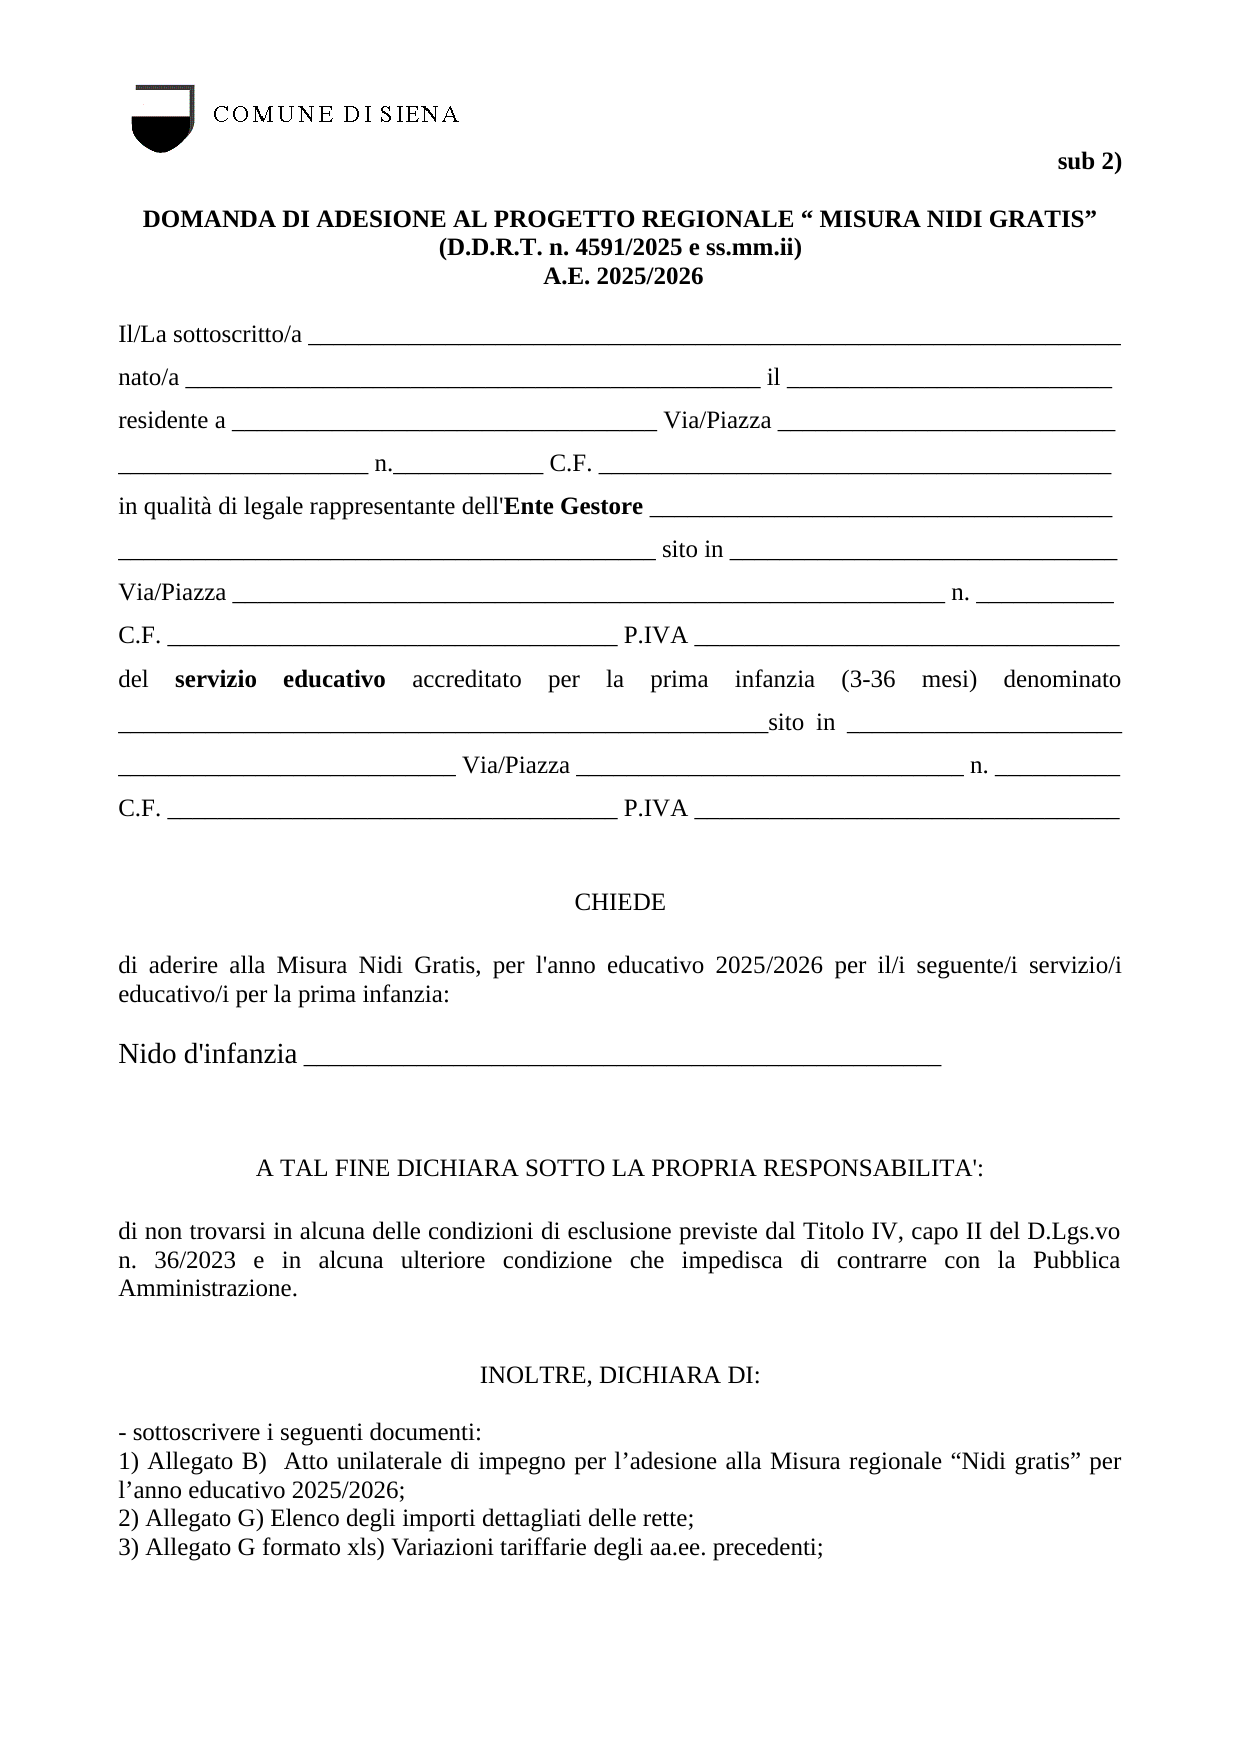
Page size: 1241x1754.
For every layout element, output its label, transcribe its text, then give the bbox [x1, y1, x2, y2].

text del servizio educativo accreditato per la prima infanzia (3-36 mesi) denominato ____________________________________________________sito in ______________________ ___________________________ Via/Piazza _______________________________ n. __________ [118, 664, 1122, 779]
text CHIEDE [118, 887, 1122, 916]
text INOLTRE, DICHIARA DI: [118, 1360, 1122, 1388]
text Nido d'infanzia ___________________________________________________ [118, 1036, 1122, 1070]
text residente a __________________________________ Via/Piazza ___________________________ [118, 405, 1122, 434]
text 1) Allegato B) Atto unilaterale di impegno per l’adesione alla Misura regionale “Nidi gratis” per l’anno educativo 2025/2026; [118, 1446, 1122, 1503]
text 2) Allegato G) Elenco degli importi dettagliati delle rette; [118, 1503, 1122, 1532]
text di aderire alla Misura Nidi Gratis, per l'anno educativo 2025/2026 per il/i seguente/i servizio/i educativo/i per la prima infanzia: [118, 950, 1122, 1008]
text C.F. ____________________________________ P.IVA __________________________________ [118, 621, 1122, 649]
text Il/La sottoscritto/a _________________________________________________________________ [118, 319, 1122, 347]
text ___________________________________________ sito in _______________________________ [118, 534, 1122, 563]
text Via/Piazza _________________________________________________________ n. ___________ [118, 577, 1122, 606]
text nato/a ______________________________________________ il __________________________ [118, 362, 1122, 391]
text - sottoscrivere i seguenti documenti: [118, 1417, 1122, 1446]
text in qualità di legale rappresentante dell'Ente Gestore _____________________________________ [118, 491, 1122, 520]
text sub 2) [118, 127, 1122, 175]
text DOMANDA DI ADESIONE AL PROGETTO REGIONALE “ MISURA NIDI GRATIS” (D.D.R.T. n. 4591/2025 e ss.mm.ii) A.E. 2025/2026 [118, 204, 1122, 290]
text ____________________ n.____________ C.F. _________________________________________ [118, 448, 1122, 477]
text 3) Allegato G formato xls) Variazioni tariffarie degli aa.ee. precedenti; [118, 1532, 1122, 1590]
picture [131, 82, 459, 153]
text C.F. ____________________________________ P.IVA __________________________________ [118, 793, 1122, 822]
text A TAL FINE DICHIARA SOTTO LA PROPRIA RESPONSABILITA': [118, 1153, 1122, 1182]
text di non trovarsi in alcuna delle condizioni di esclusione previste dal Titolo IV, capo II del D.Lgs.vo n. 36/2023 e in alcuna ulteriore condizione che impedisca di contrarre con la Pubblica Amministrazione. [118, 1216, 1122, 1302]
